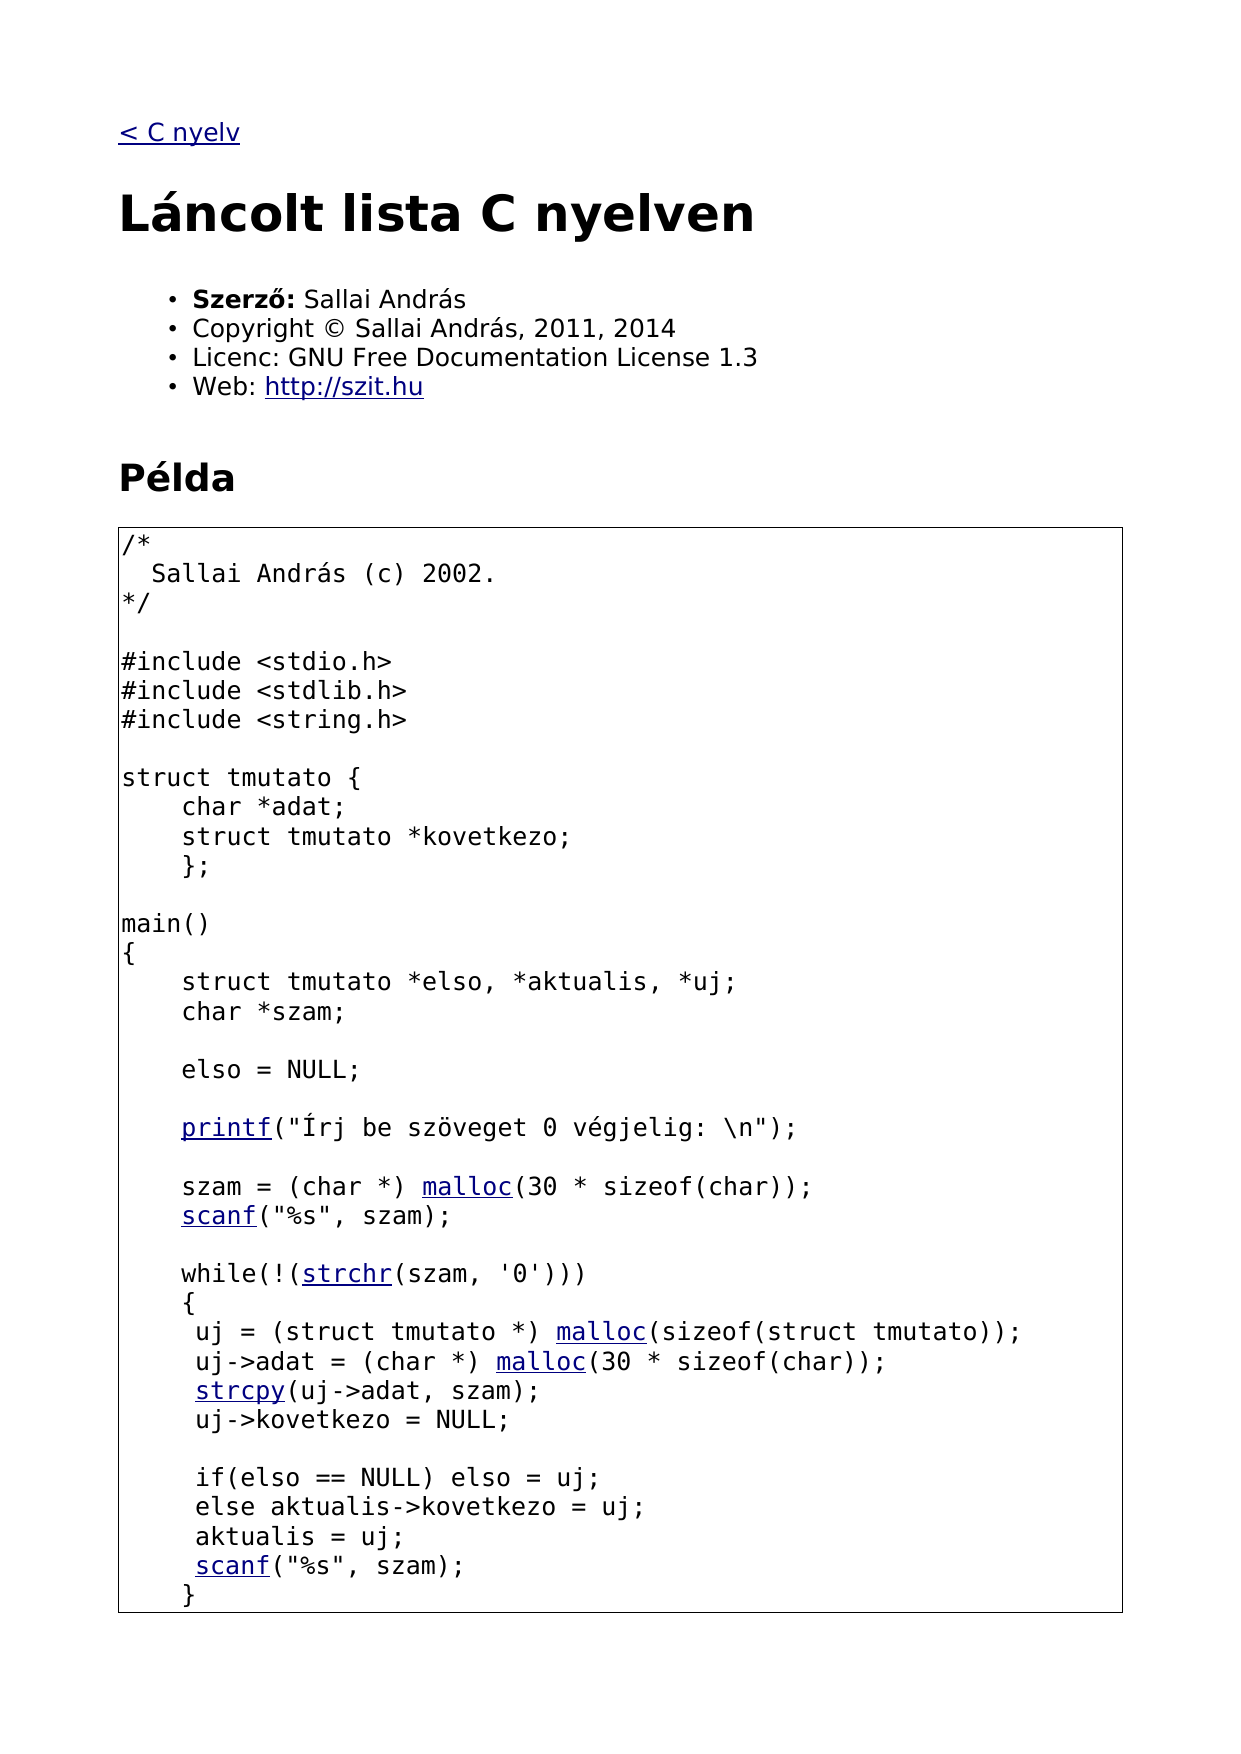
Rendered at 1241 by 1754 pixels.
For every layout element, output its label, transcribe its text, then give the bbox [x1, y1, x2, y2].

list Web: http://szit.hu [177, 372, 1122, 402]
list Szerző: Sallai András [177, 285, 1122, 314]
text < C nyelv [118, 118, 1122, 147]
list Copyright © Sallai András, 2011, 2014 [177, 314, 1122, 343]
list Licenc: GNU Free Documentation License 1.3 [177, 343, 1122, 372]
subtitle Példa [118, 456, 1122, 500]
subtitle Láncolt lista C nyelven [118, 185, 1122, 243]
table_header /* Sallai András (c) 2002. */ #include <stdio.h> #include <stdlib.h> #include <string.h> struct tmutato { char *adat; struct tmutato *kovetkezo; }; main() { struct tmutato *elso, *aktualis, *uj; char *szam; elso = NULL; printf("Írj be szöveget 0 végjelig: \n"); szam = (char *) malloc(30 * sizeof(char)); scanf("%s", szam); while(!(strchr(szam, '0'))) { uj = (struct tmutato *) malloc(sizeof(struct tmutato)); uj->adat = (char *) malloc(30 * sizeof(char)); strcpy(uj->adat, szam); uj->kovetkezo = NULL; if(elso == NULL) elso = uj; else aktualis->kovetkezo = uj; aktualis = uj; scanf("%s", szam); } [119, 528, 1122, 1612]
